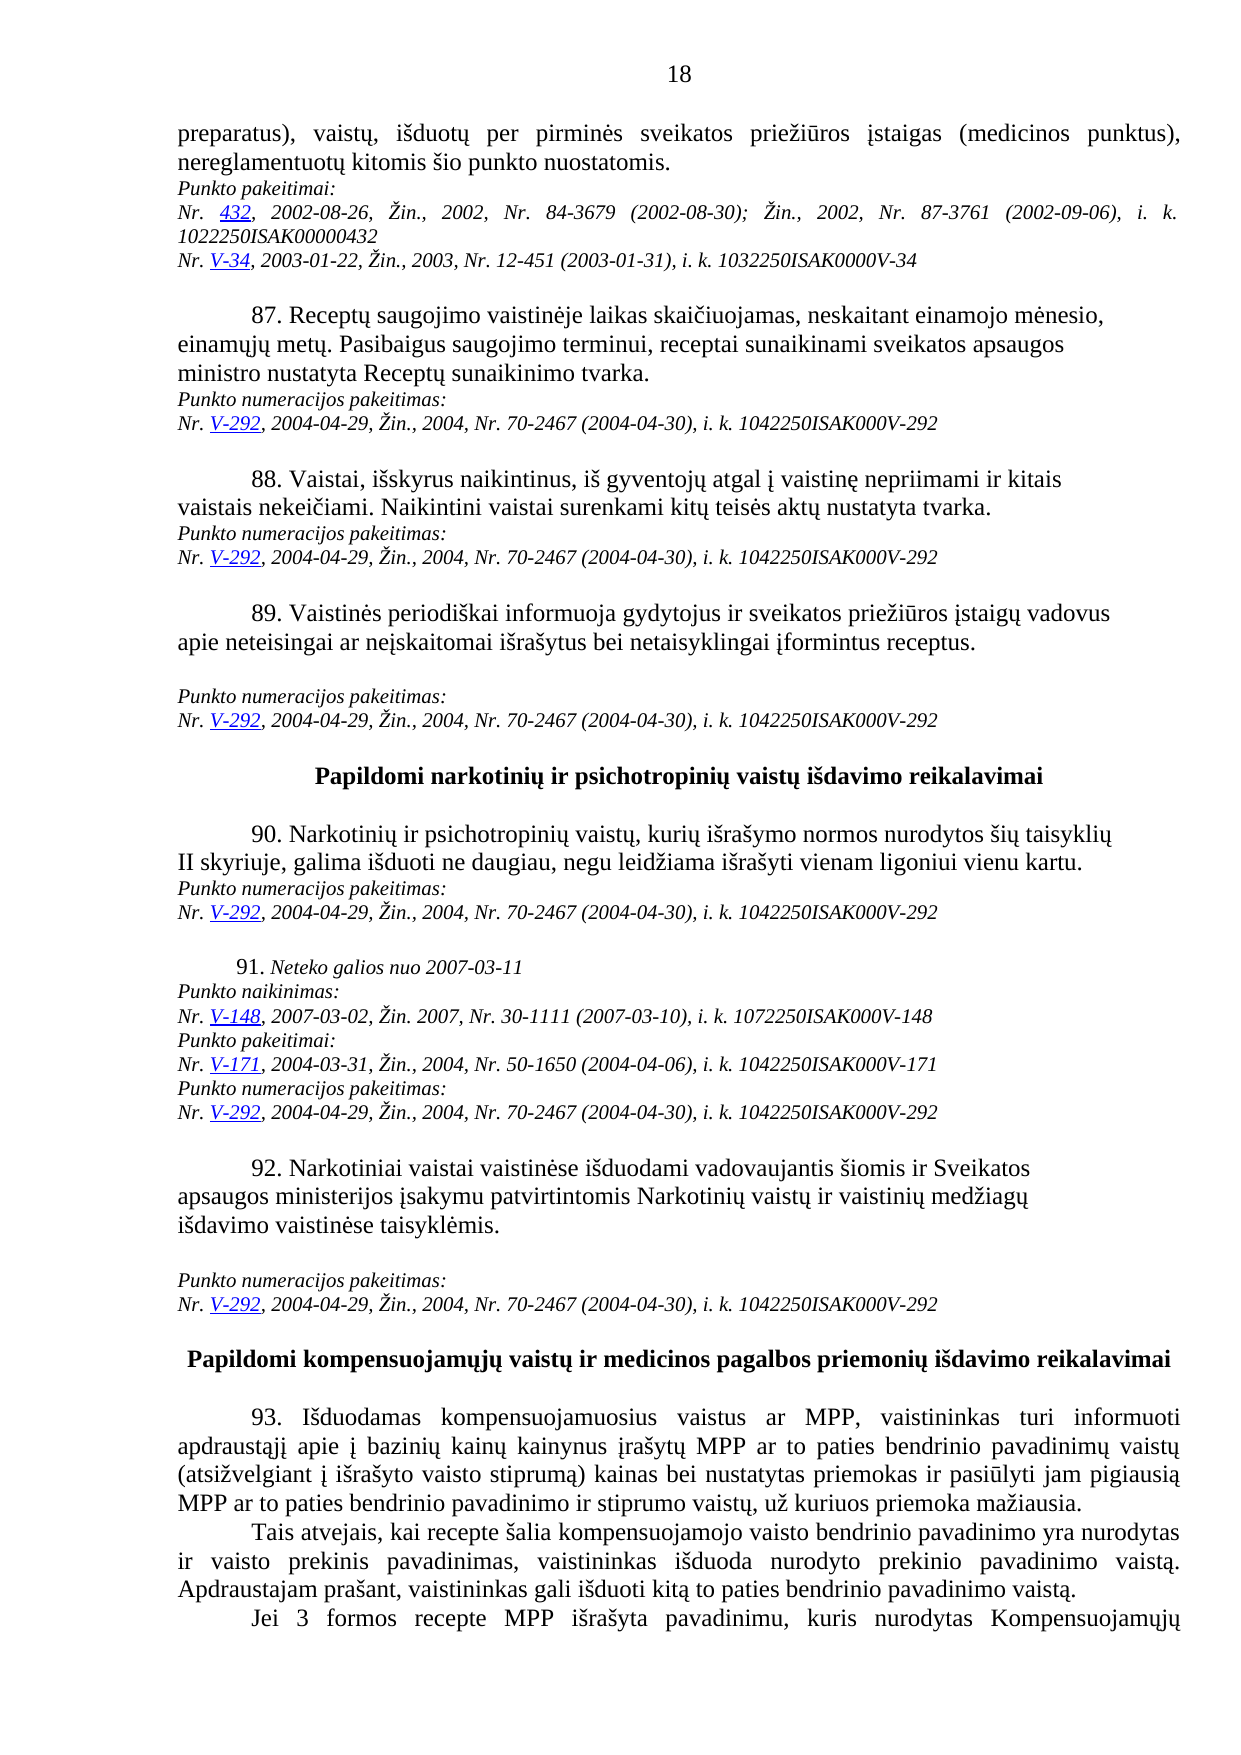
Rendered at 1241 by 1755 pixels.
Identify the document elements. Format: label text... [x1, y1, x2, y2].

text 91. Neteko galios nuo 2007-03-11 [177, 953, 1181, 979]
text Nr. 432, 2002-08-26, Žin., 2002, Nr. 84-3679 (2002-08-30); Žin., 2002, Nr. 87-3761 (2002-09-06), i. k. 1022250ISAK00000432 [177, 200, 1181, 248]
text Nr. V-148, 2007-03-02, Žin. 2007, Nr. 30-1111 (2007-03-10), i. k. 1072250ISAK000V-148 [177, 1003, 1181, 1028]
text 92. Narkotiniai vaistai vaistinėse išduodami vadovaujantis šiomis ir Sveikatos apsaugos ministerijos įsakymu patvirtintomis Narkotinių vaistų ir vaistinių medžiagų išdavimo vaistinėse taisyklėmis. [177, 1153, 1122, 1239]
text Punkto pakeitimai: [177, 176, 1181, 200]
text Punkto numeracijos pakeitimas: [177, 521, 1181, 545]
text Punkto numeracijos pakeitimas: [177, 684, 1181, 708]
text 89. Vaistinės periodiškai informuoja gydytojus ir sveikatos priežiūros įstaigų vadovus apie neteisingai ar neįskaitomai išrašytus bei netaisyklingai įformintus receptus. [177, 598, 1122, 656]
text 88. Vaistai, išskyrus naikintinus, iš gyventojų atgal į vaistinę nepriimami ir kitais vaistais nekeičiami. Naikintini vaistai surenkami kitų teisės aktų nustatyta tvarka. [177, 464, 1122, 521]
text Punkto pakeitimai: [177, 1028, 1181, 1052]
text Punkto numeracijos pakeitimas: [177, 1268, 1181, 1292]
text preparatus), vaistų, išduotų per pirminės sveikatos priežiūros įstaigas (medicinos punktus), nereglamentuotų kitomis šio punkto nuostatomis. [177, 118, 1181, 176]
text 90. Narkotinių ir psichotropinių vaistų, kurių išrašymo normos nurodytos šių taisyklių II skyriuje, galima išduoti ne daugiau, negu leidžiama išrašyti vienam ligoniui vienu kartu. [177, 819, 1122, 876]
text Papildomi narkotinių ir psichotropinių vaistų išdavimo reikalavimai [177, 761, 1181, 790]
text Punkto numeracijos pakeitimas: [177, 876, 1181, 900]
text 93. Išduodamas kompensuojamuosius vaistus ar MPP, vaistininkas turi informuoti apdraustąjį apie į bazinių kainų kainynus įrašytų MPP ar to paties bendrinio pavadinimų vaistų (atsižvelgiant į išrašyto vaisto stiprumą) kainas bei nustatytas priemokas ir pasiūlyti jam pigiausią MPP ar to paties bendrinio pavadinimo ir stiprumo vaistų, už kuriuos priemoka mažiausia. [177, 1402, 1181, 1517]
text Nr. V-292, 2004-04-29, Žin., 2004, Nr. 70-2467 (2004-04-30), i. k. 1042250ISAK000V-292 [177, 1292, 1181, 1316]
text Nr. V-292, 2004-04-29, Žin., 2004, Nr. 70-2467 (2004-04-30), i. k. 1042250ISAK000V-292 [177, 1100, 1181, 1124]
text Nr. V-292, 2004-04-29, Žin., 2004, Nr. 70-2467 (2004-04-30), i. k. 1042250ISAK000V-292 [177, 900, 1181, 924]
text Nr. V-292, 2004-04-29, Žin., 2004, Nr. 70-2467 (2004-04-30), i. k. 1042250ISAK000V-292 [177, 411, 1181, 435]
text Nr. V-171, 2004-03-31, Žin., 2004, Nr. 50-1650 (2004-04-06), i. k. 1042250ISAK000V-171 [177, 1052, 1181, 1076]
text Punkto numeracijos pakeitimas: [177, 1076, 1181, 1100]
text Nr. V-292, 2004-04-29, Žin., 2004, Nr. 70-2467 (2004-04-30), i. k. 1042250ISAK000V-292 [177, 545, 1181, 569]
text Punkto numeracijos pakeitimas: [177, 387, 1181, 411]
text Papildomi kompensuojamųjų vaistų ir medicinos pagalbos priemonių išdavimo reikalavimai [177, 1344, 1181, 1373]
text 87. Receptų saugojimo vaistinėje laikas skaičiuojamas, neskaitant einamojo mėnesio, einamųjų metų. Pasibaigus saugojimo terminui, receptai sunaikinami sveikatos apsaugos ministro nustatyta Receptų sunaikinimo tvarka. [177, 301, 1122, 387]
text Tais atvejais, kai recepte šalia kompensuojamojo vaisto bendrinio pavadinimo yra nurodytas ir vaisto prekinis pavadinimas, vaistininkas išduoda nurodyto prekinio pavadinimo vaistą. Apdraustajam prašant, vaistininkas gali išduoti kitą to paties bendrinio pavadinimo vaistą. [177, 1517, 1181, 1603]
text Nr. V-292, 2004-04-29, Žin., 2004, Nr. 70-2467 (2004-04-30), i. k. 1042250ISAK000V-292 [177, 708, 1181, 732]
text Jei 3 formos recepte MPP išrašyta pavadinimu, kuris nurodytas Kompensuojamųjų [177, 1603, 1181, 1632]
text Punkto naikinimas: [177, 979, 1181, 1003]
text Nr. V-34, 2003-01-22, Žin., 2003, Nr. 12-451 (2003-01-31), i. k. 1032250ISAK0000V-34 [177, 248, 1181, 272]
